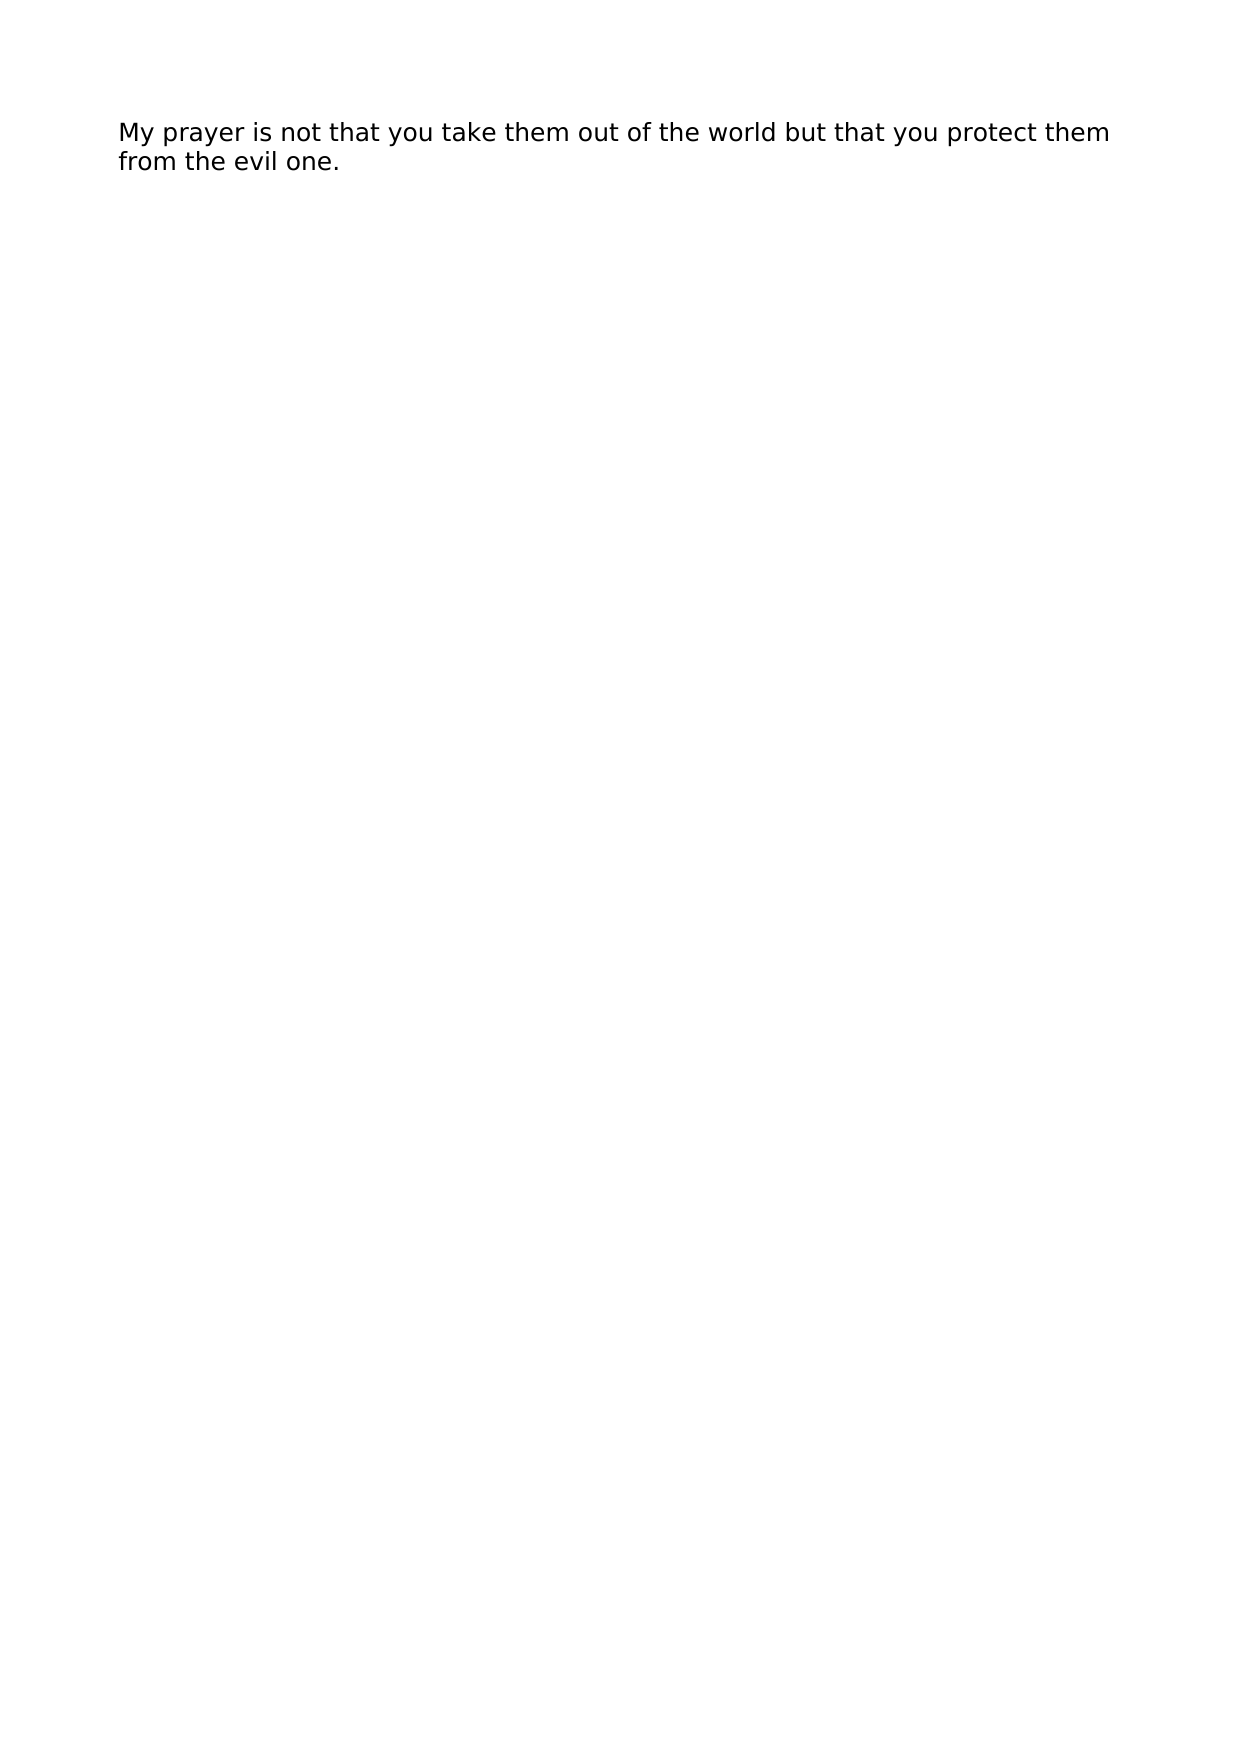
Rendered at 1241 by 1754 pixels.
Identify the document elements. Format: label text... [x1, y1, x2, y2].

text My prayer is not that you take them out of the world but that you protect them from the evil one. [118, 118, 1122, 176]
